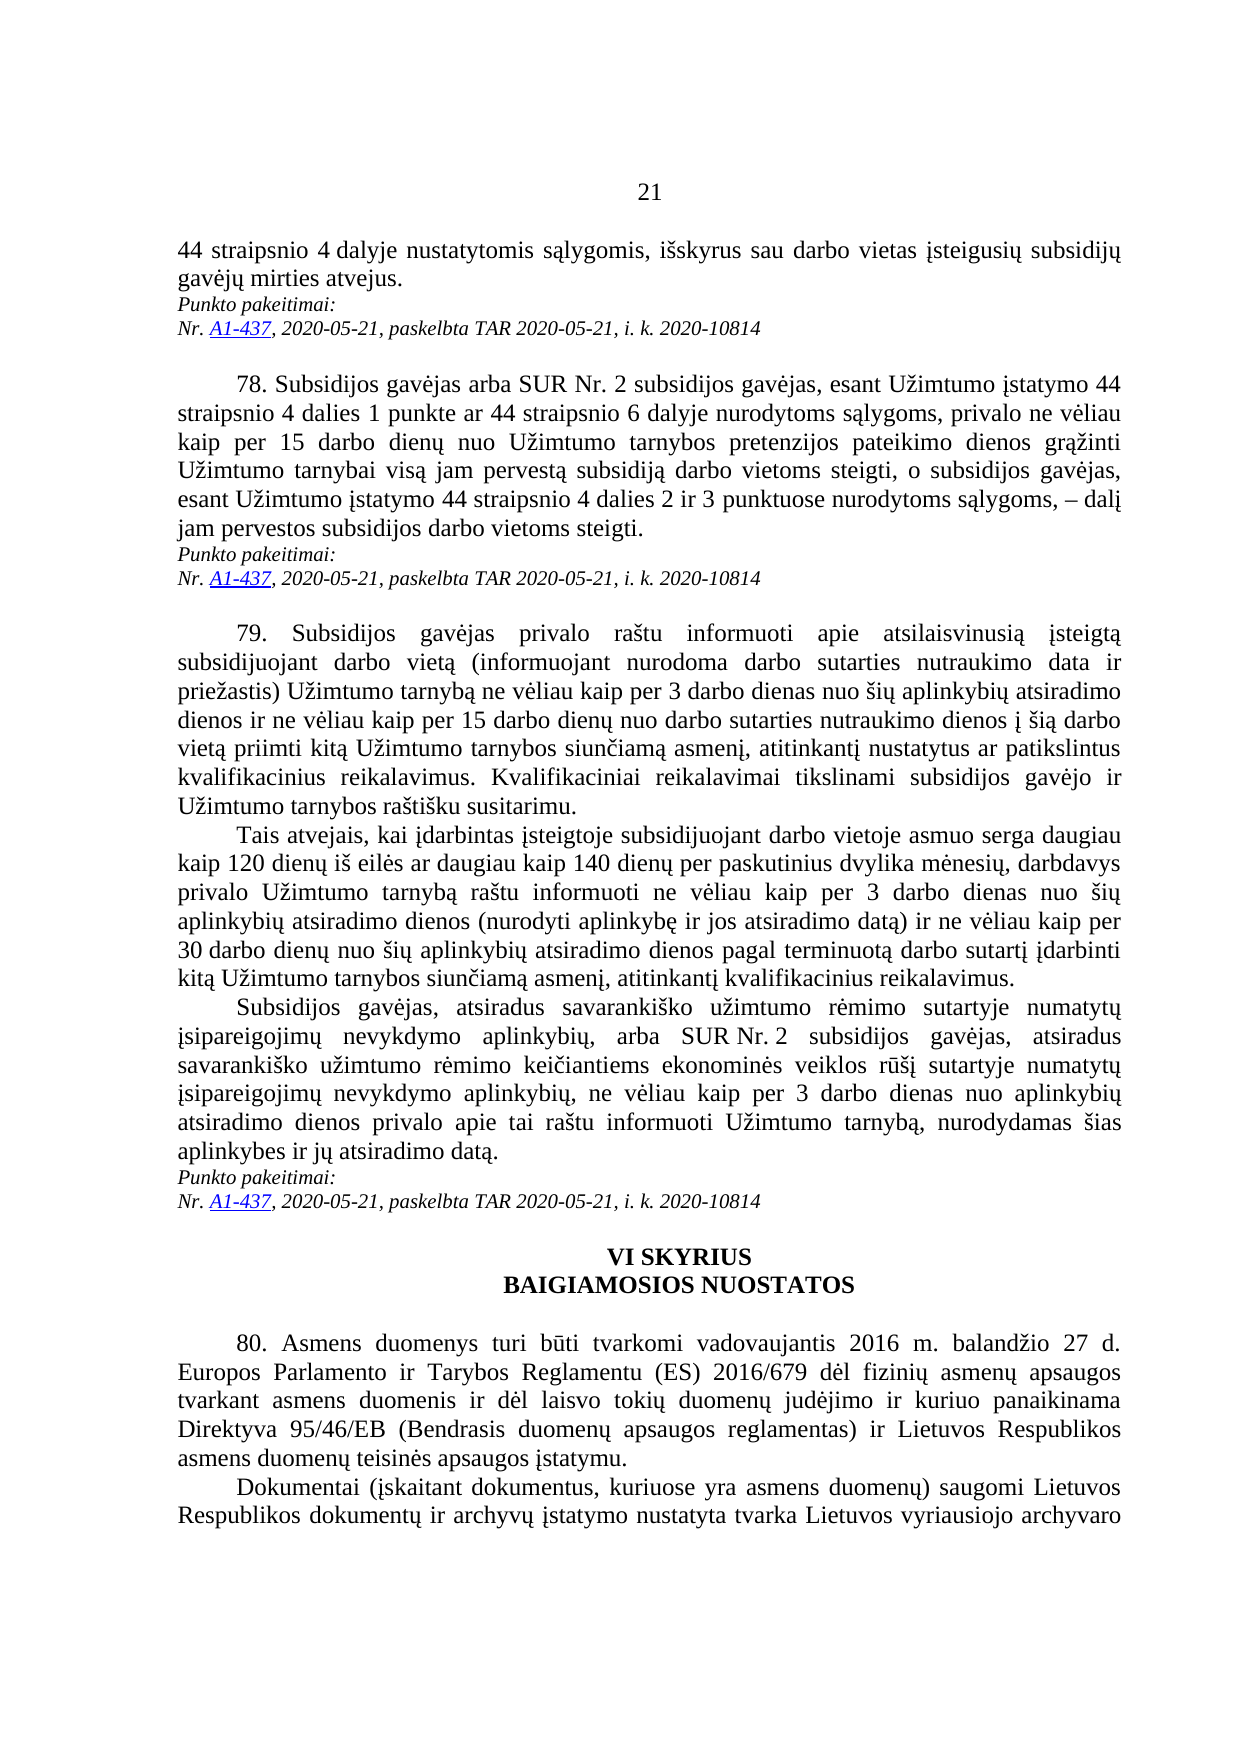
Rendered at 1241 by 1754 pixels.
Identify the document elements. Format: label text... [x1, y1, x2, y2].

text Punkto pakeitimai: [177, 1165, 1122, 1189]
text Punkto pakeitimai: [177, 292, 1122, 316]
text Dokumentai (įskaitant dokumentus, kuriuose yra asmens duomenų) saugomi Lietuvos Respublikos dokumentų ir archyvų įstatymo nustatyta tvarka Lietuvos vyriausiojo archyvaro [177, 1472, 1122, 1529]
text VI SKYRIUS [177, 1242, 1122, 1270]
text Nr. A1-437, 2020-05-21, paskelbta TAR 2020-05-21, i. k. 2020-10814 [177, 566, 1122, 590]
text 44 straipsnio 4 dalyje nustatytomis sąlygomis, išskyrus sau darbo vietas įsteigusių subsidijų gavėjų mirties atvejus. [177, 235, 1122, 292]
text Nr. A1-437, 2020-05-21, paskelbta TAR 2020-05-21, i. k. 2020-10814 [177, 316, 1122, 340]
text Nr. A1-437, 2020-05-21, paskelbta TAR 2020-05-21, i. k. 2020-10814 [177, 1189, 1122, 1213]
text Tais atvejais, kai įdarbintas įsteigtoje subsidijuojant darbo vietoje asmuo serga daugiau kaip 120 dienų iš eilės ar daugiau kaip 140 dienų per paskutinius dvylika mėnesių, darbdavys privalo Užimtumo tarnybą raštu informuoti ne vėliau kaip per 3 darbo dienas nuo šių aplinkybių atsiradimo dienos (nurodyti aplinkybę ir jos atsiradimo datą) ir ne vėliau kaip per 30 darbo dienų nuo šių aplinkybių atsiradimo dienos pagal terminuotą darbo sutartį įdarbinti kitą Užimtumo tarnybos siunčiamą asmenį, atitinkantį kvalifikacinius reikalavimus. [177, 820, 1122, 992]
text BAIGIAMOSIOS NUOSTATOS [177, 1270, 1122, 1299]
text Subsidijos gavėjas, atsiradus savarankiško užimtumo rėmimo sutartyje numatytų įsipareigojimų nevykdymo aplinkybių, arba SUR Nr. 2 subsidijos gavėjas, atsiradus savarankiško užimtumo rėmimo keičiantiems ekonominės veiklos rūšį sutartyje numatytų įsipareigojimų nevykdymo aplinkybių, ne vėliau kaip per 3 darbo dienas nuo aplinkybių atsiradimo dienos privalo apie tai raštu informuoti Užimtumo tarnybą, nurodydamas šias aplinkybes ir jų atsiradimo datą. [177, 992, 1122, 1165]
text 79. Subsidijos gavėjas privalo raštu informuoti apie atsilaisvinusią įsteigtą subsidijuojant darbo vietą (informuojant nurodoma darbo sutarties nutraukimo data ir priežastis) Užimtumo tarnybą ne vėliau kaip per 3 darbo dienas nuo šių aplinkybių atsiradimo dienos ir ne vėliau kaip per 15 darbo dienų nuo darbo sutarties nutraukimo dienos į šią darbo vietą priimti kitą Užimtumo tarnybos siunčiamą asmenį, atitinkantį nustatytus ar patikslintus kvalifikacinius reikalavimus. Kvalifikaciniai reikalavimai tikslinami subsidijos gavėjo ir Užimtumo tarnybos raštišku susitarimu. [177, 618, 1122, 820]
text 80. Asmens duomenys turi būti tvarkomi vadovaujantis 2016 m. balandžio 27 d. Europos Parlamento ir Tarybos Reglamentu (ES) 2016/679 dėl fizinių asmenų apsaugos tvarkant asmens duomenis ir dėl laisvo tokių duomenų judėjimo ir kuriuo panaikinama Direktyva 95/46/EB (Bendrasis duomenų apsaugos reglamentas) ir Lietuvos Respublikos asmens duomenų teisinės apsaugos įstatymu. [177, 1328, 1122, 1472]
text Punkto pakeitimai: [177, 542, 1122, 566]
text 78. Subsidijos gavėjas arba SUR Nr. 2 subsidijos gavėjas, esant Užimtumo įstatymo 44 straipsnio 4 dalies 1 punkte ar 44 straipsnio 6 dalyje nurodytoms sąlygoms, privalo ne vėliau kaip per 15 darbo dienų nuo Užimtumo tarnybos pretenzijos pateikimo dienos grąžinti Užimtumo tarnybai visą jam pervestą subsidiją darbo vietoms steigti, o subsidijos gavėjas, esant Užimtumo įstatymo 44 straipsnio 4 dalies 2 ir 3 punktuose nurodytoms sąlygoms, – dalį jam pervestos subsidijos darbo vietoms steigti. [177, 369, 1122, 542]
